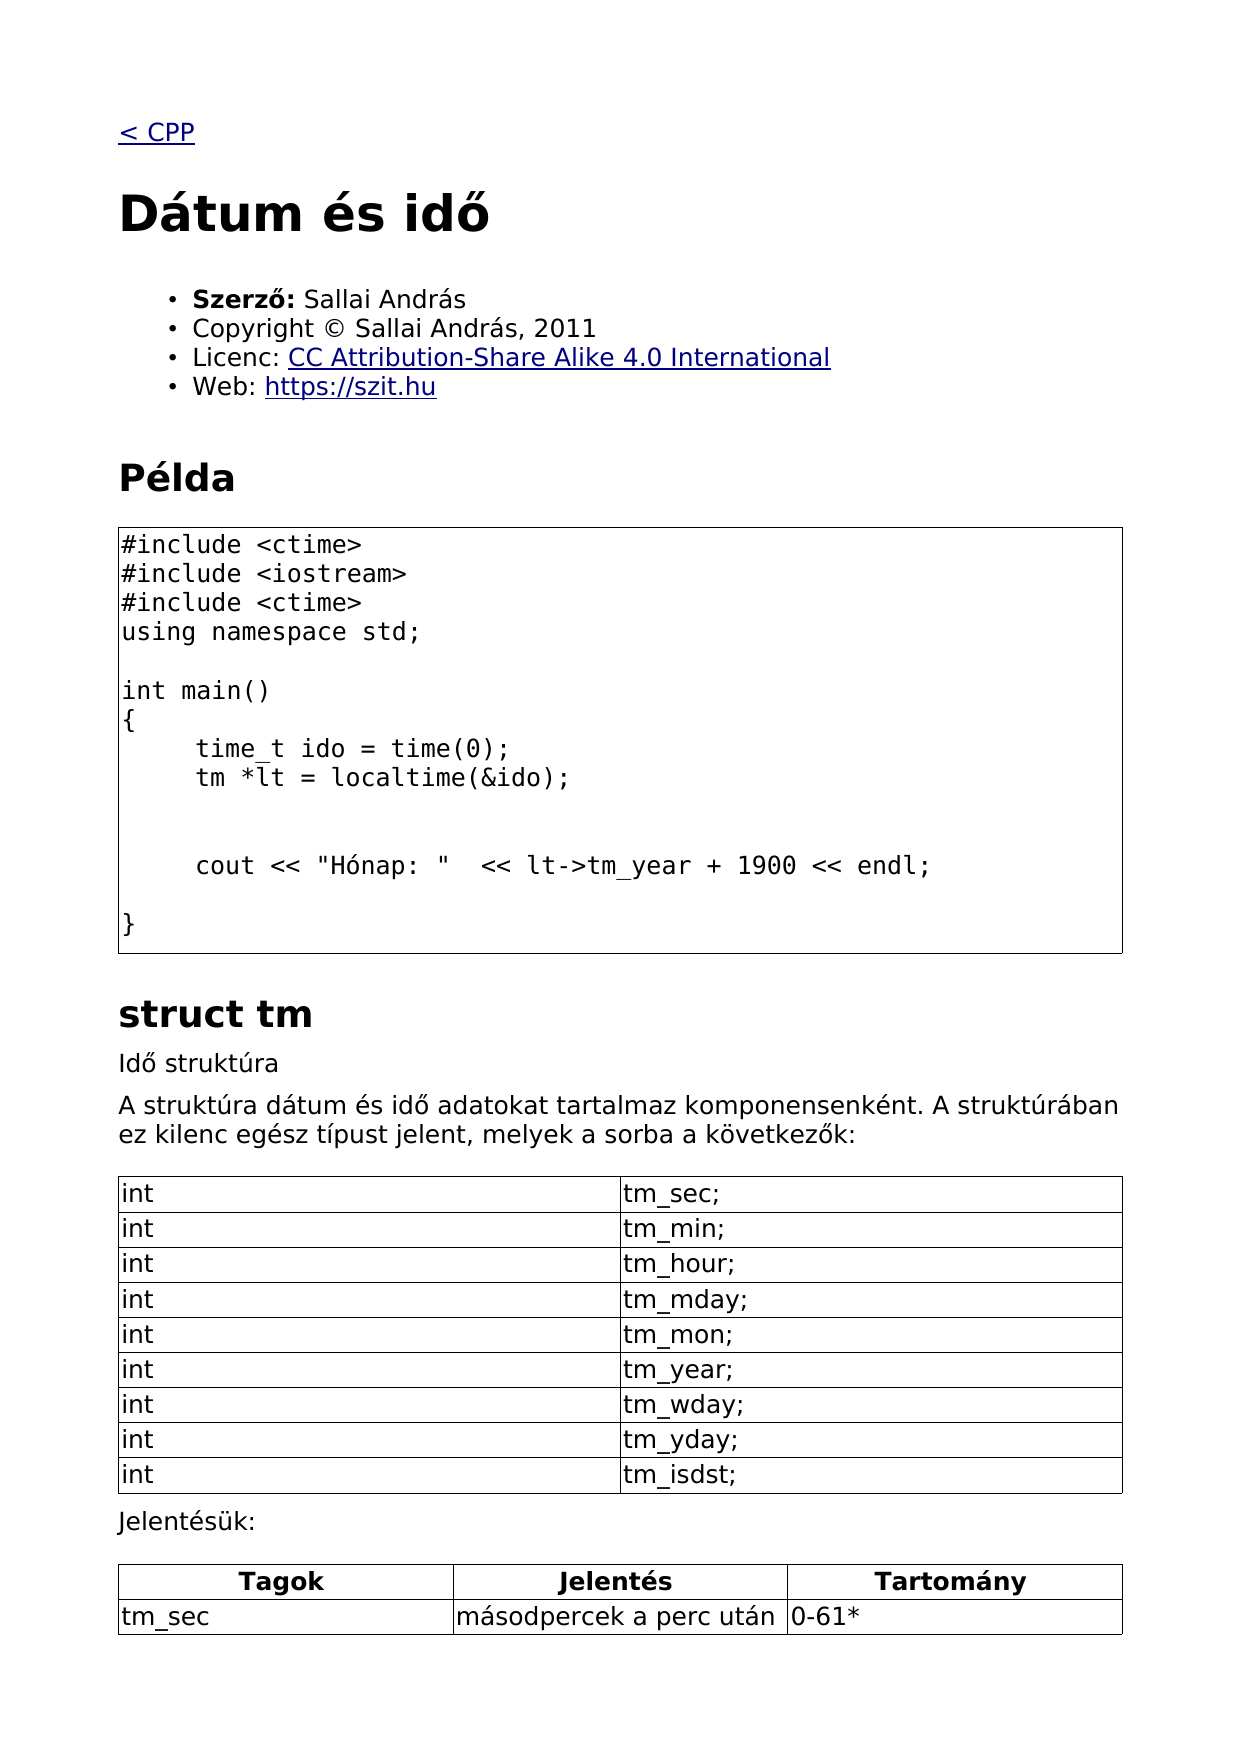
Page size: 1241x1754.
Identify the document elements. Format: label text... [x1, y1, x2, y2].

table_cell tm_sec [119, 1600, 453, 1634]
list Licenc: CC Attribution-Share Alike 4.0 International [177, 343, 1122, 372]
table_header Jelentés [454, 1565, 787, 1599]
table_cell int [119, 1318, 620, 1352]
table_cell int [119, 1388, 620, 1422]
table_cell 0-61* [788, 1600, 1122, 1634]
list Web: https://szit.hu [177, 372, 1122, 402]
table_cell tm_mday; [621, 1283, 1122, 1317]
list Szerző: Sallai András [177, 285, 1122, 314]
table_header tm_sec; [621, 1177, 1122, 1212]
table_cell tm_year; [621, 1353, 1122, 1387]
table_cell int [119, 1213, 620, 1247]
table_cell tm_yday; [621, 1423, 1122, 1457]
subtitle Példa [118, 456, 1122, 500]
table_header Tartomány [788, 1565, 1122, 1599]
table_header int [119, 1177, 620, 1212]
table_cell int [119, 1423, 620, 1457]
table_cell int [119, 1248, 620, 1282]
table_cell tm_min; [621, 1213, 1122, 1247]
table_cell tm_mon; [621, 1318, 1122, 1352]
subtitle struct tm [118, 993, 1122, 1037]
table_header Tagok [119, 1565, 453, 1599]
text < CPP [118, 118, 1122, 147]
subtitle Dátum és idő [118, 185, 1122, 243]
list Copyright © Sallai András, 2011 [177, 314, 1122, 343]
table_cell tm_isdst; [621, 1458, 1122, 1492]
table_cell int [119, 1458, 620, 1492]
text A struktúra dátum és idő adatokat tartalmaz komponensenként. A struktúrában ez kilenc egész típust jelent, melyek a sorba a következők: [118, 1091, 1122, 1149]
table_cell tm_wday; [621, 1388, 1122, 1422]
table_cell másodpercek a perc után [454, 1600, 787, 1634]
text Jelentésük: [118, 1507, 1122, 1536]
table_cell tm_hour; [621, 1248, 1122, 1282]
table_cell int [119, 1353, 620, 1387]
table_header #include <ctime> #include <iostream> #include <ctime> using namespace std; int main() { time_t ido = time(0); tm *lt = localtime(&ido); cout << "Hónap: " << lt->tm_year + 1900 << endl; } [119, 528, 1122, 953]
table_cell int [119, 1283, 620, 1317]
text Idő struktúra [118, 1049, 1122, 1078]
